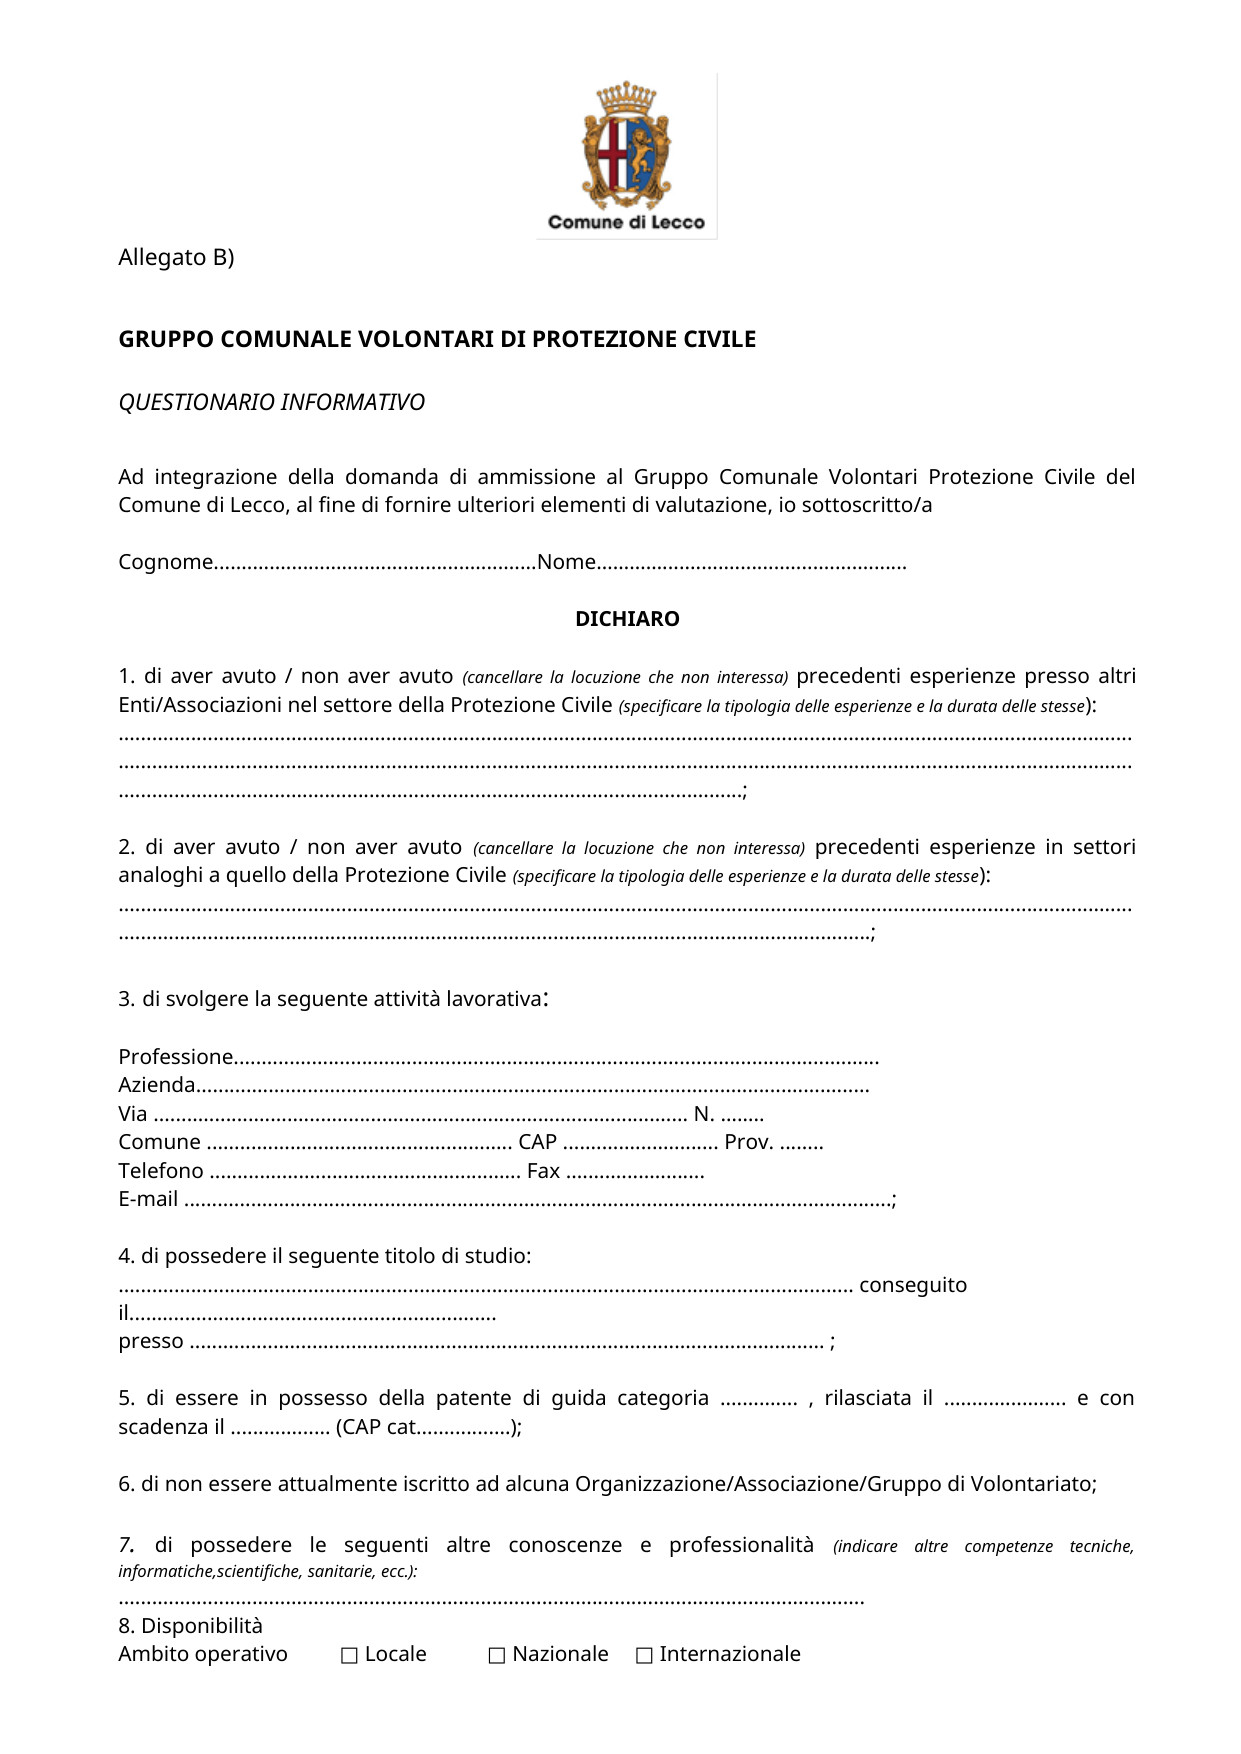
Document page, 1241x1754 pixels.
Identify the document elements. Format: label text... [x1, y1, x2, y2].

text Ambito operativo □ Locale □ Nazionale □ Internazionale [118, 1639, 1137, 1668]
text .................................................................................................................................... conseguito il.................................................................. presso .................................................................................................................. ; [118, 1270, 1137, 1355]
text .............................................................................................................................................................................................................................................................................................................................; [118, 889, 1137, 946]
text 8. Disponibilità [118, 1611, 1137, 1639]
text GRUPPO COMUNALE VOLONTARI DI PROTEZIONE CIVILE [118, 323, 1137, 354]
text Ad integrazione della domanda di ammissione al Gruppo Comunale Volontari Protezione Civile del Comune di Lecco, al fine di fornire ulteriori elementi di valutazione, io sottoscritto/a [118, 462, 1137, 519]
text Telefono ........................................................ Fax ......................... [118, 1156, 1137, 1184]
text Via ................................................................................................ N. …….. [118, 1099, 1137, 1127]
text Azienda......................................................................................................................... [118, 1071, 1137, 1099]
text DICHIARO [118, 604, 1137, 633]
text Cognome..........................................................Nome…………............................................ [118, 547, 1137, 576]
text 3. di svolgere la seguente attività lavorativa: [118, 980, 1137, 1014]
text Professione.................................................................................................................... [118, 1042, 1137, 1071]
text Comune ....................................................... CAP ............................ Prov. ........ [118, 1127, 1137, 1156]
text ............................................................................................................................................................................................................................................................................................................................................................................................................................................................................................; [118, 718, 1137, 803]
text 6. di non essere attualmente iscritto ad alcuna Organizzazione/Associazione/Gruppo di Volontariato; [118, 1469, 1137, 1497]
text 1. di aver avuto / non aver avuto (cancellare la locuzione che non interessa) precedenti esperienze presso altri Enti/Associazioni nel settore della Protezione Civile (specificare la tipologia delle esperienze e la durata delle stesse): [118, 661, 1137, 718]
text ...................................................................................................................................... [118, 1582, 1137, 1611]
text QUESTIONARIO INFORMATIVO [118, 386, 1137, 417]
text Allegato B) [118, 241, 1137, 272]
text 4. di possedere il seguente titolo di studio: [118, 1241, 1137, 1270]
text 7. di possedere le seguenti altre conoscenze e professionalità (indicare altre competenze tecniche, informatiche,scientifiche, sanitarie, ecc.): [118, 1526, 1137, 1582]
text 5. di essere in possesso della patente di guida categoria .............. , rilasciata il ...................... e con scadenza il .................. (CAP cat.................); [118, 1383, 1137, 1440]
text E-mail ...............................................................................................................................; [118, 1184, 1137, 1213]
text 2. di aver avuto / non aver avuto (cancellare la locuzione che non interessa) precedenti esperienze in settori analoghi a quello della Protezione Civile (specificare la tipologia delle esperienze e la durata delle stesse): [118, 832, 1137, 889]
